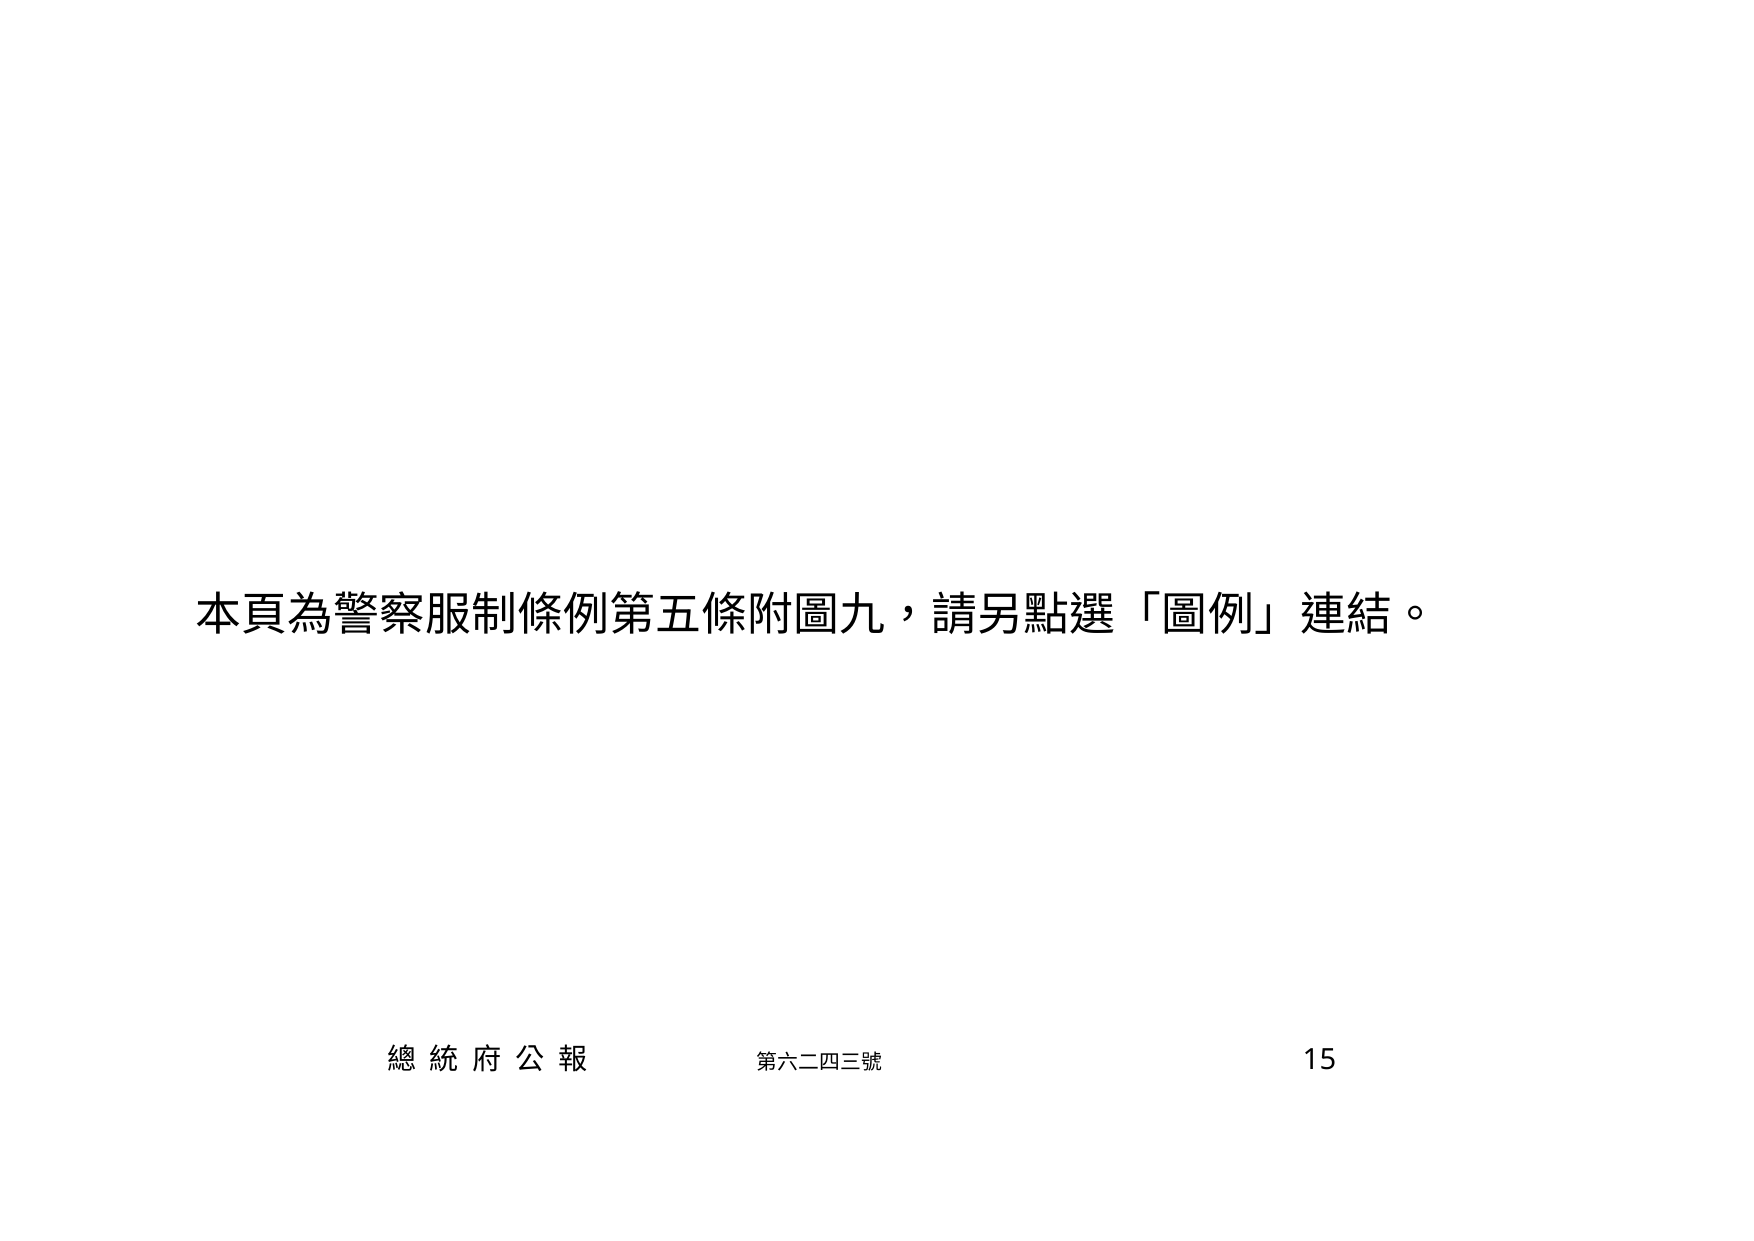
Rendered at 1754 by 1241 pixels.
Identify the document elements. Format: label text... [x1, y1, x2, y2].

text 本頁為警察服制條例第五條附圖九，請另點選「圖例」連結。 [195, 599, 1559, 638]
